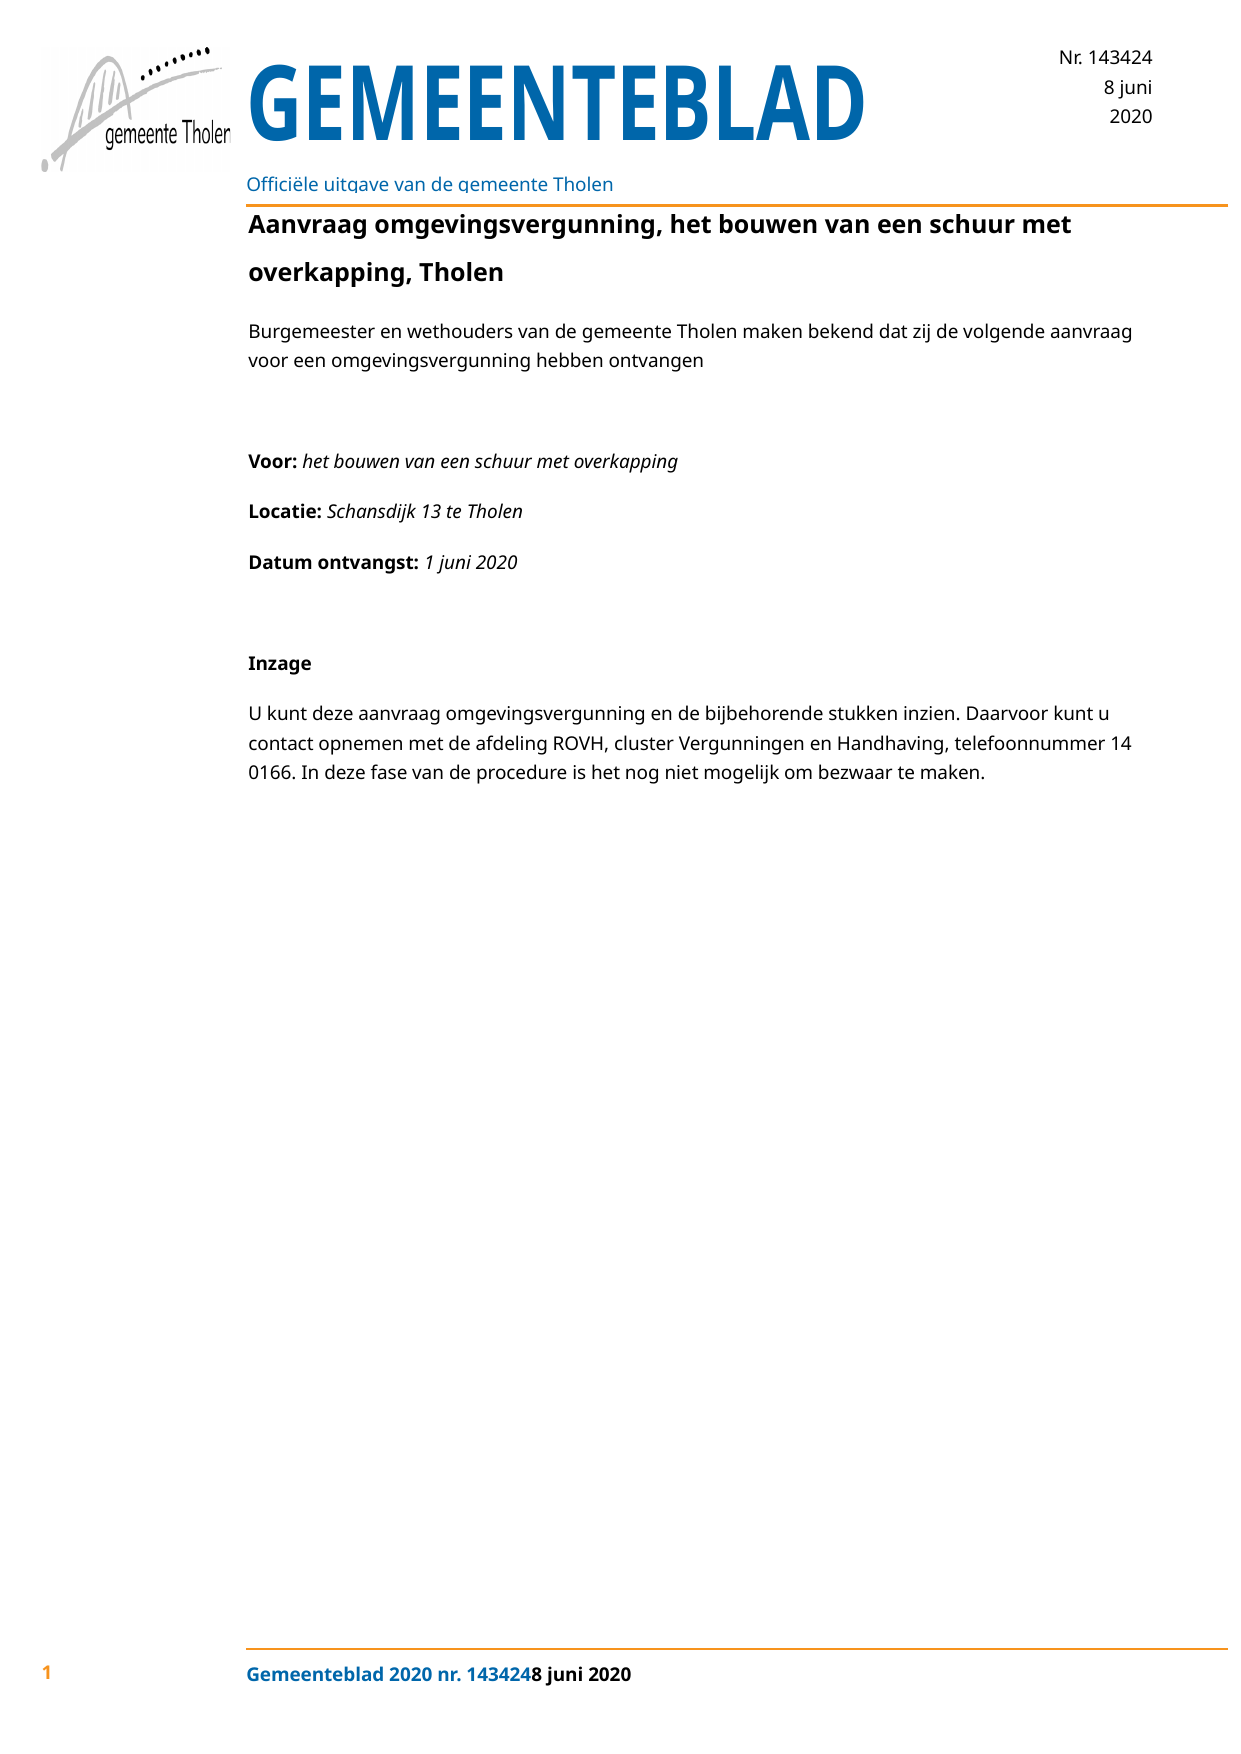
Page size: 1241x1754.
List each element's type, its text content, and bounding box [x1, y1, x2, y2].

text Aanvraag omgevingsvergunning, het bouwen van een schuur met overkapping, Tholen [248, 207, 1152, 288]
text Locatie: Schansdijk 13 te Tholen [248, 499, 1152, 524]
picture [41, 47, 231, 172]
text Datum ontvangst: 1 juni 2020 [248, 549, 1152, 575]
text U kunt deze aanvraag omgevingsvergunning en de bijbehorende stukken inzien. Daarvoor kunt u contact opnemen met de afdeling ROVH, cluster Vergunningen en Handhaving, telefoonnummer 14 0166. In deze fase van de procedure is het nog niet mogelijk om bezwaar te maken. [248, 700, 1152, 785]
text Burgemeester en wethouders van de gemeente Tholen maken bekend dat zij de volgende aanvraag voor een omgevingsvergunning hebben ontvangen [248, 318, 1152, 373]
text Inzage [248, 650, 1152, 676]
text Voor: het bouwen van een schuur met overkapping [248, 448, 1152, 474]
